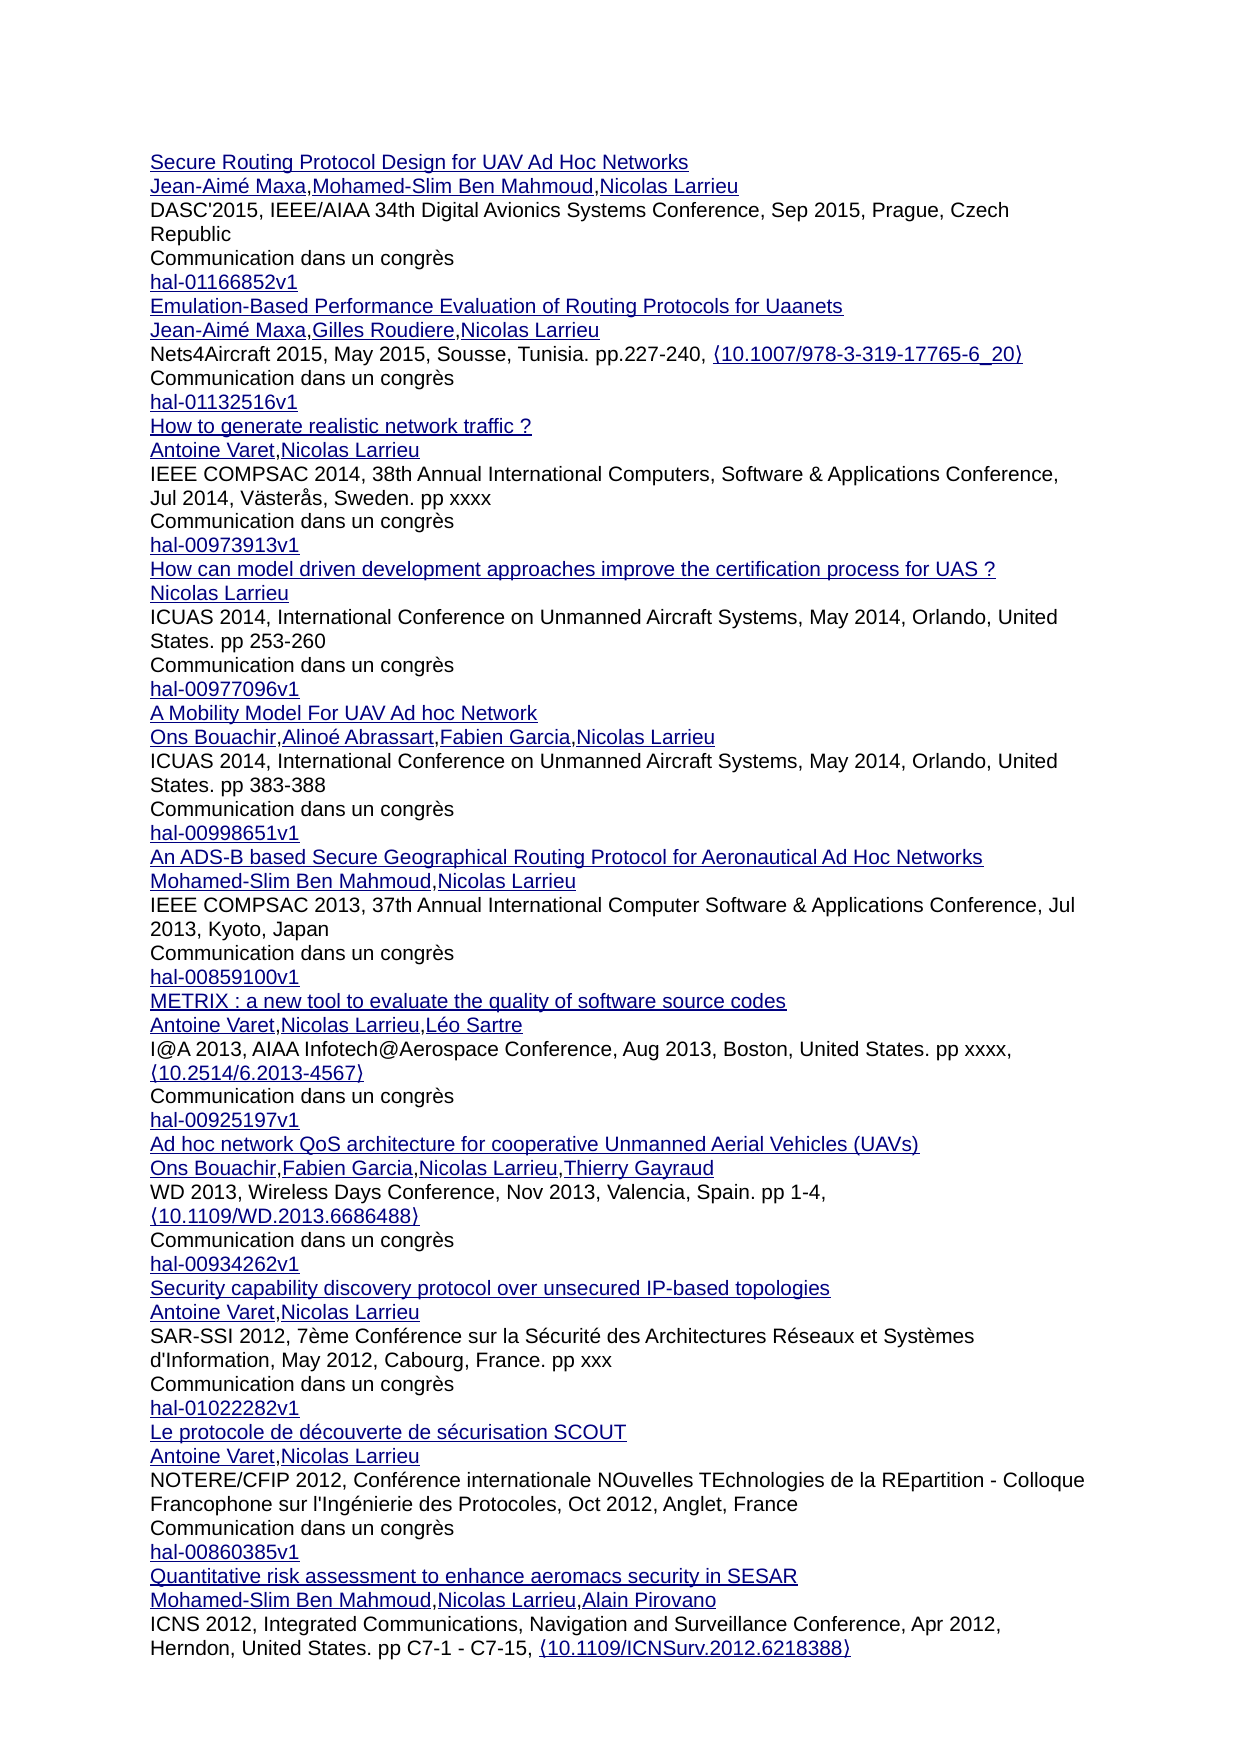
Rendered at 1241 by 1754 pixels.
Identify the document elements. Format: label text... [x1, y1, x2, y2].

table_cell Security capability discovery protocol over unsecured IP-based topologies Antoine Varet,Nicolas Larrieu SAR-SSI 2012, 7ème Conférence sur la Sécurité des Architectures Réseaux et Systèmes d'Information, May 2012, Cabourg, France. pp xxx Communication dans un congrès hal-01022282v1 [150, 1276, 1090, 1420]
table_cell Le protocole de découverte de sécurisation SCOUT Antoine Varet,Nicolas Larrieu NOTERE/CFIP 2012, Conférence internationale NOuvelles TEchnologies de la REpartition - Colloque Francophone sur l'Ingénierie des Protocoles, Oct 2012, Anglet, France Communication dans un congrès hal-00860385v1 [150, 1420, 1090, 1563]
table_cell Secure Routing Protocol Design for UAV Ad Hoc Networks Jean-Aimé Maxa,Mohamed-Slim Ben Mahmoud,Nicolas Larrieu DASC'2015, IEEE/AIAA 34th Digital Avionics Systems Conference, Sep 2015, Prague, Czech Republic Communication dans un congrès hal-01166852v1 [150, 150, 1090, 294]
table_cell Quantitative risk assessment to enhance aeromacs security in SESAR Mohamed-Slim Ben Mahmoud,Nicolas Larrieu,Alain Pirovano ICNS 2012, Integrated Communications, Navigation and Surveillance Conference, Apr 2012, Herndon, United States. pp C7-1 - C7-15, ⟨10.1109/ICNSurv.2012.6218388⟩ [150, 1564, 1090, 1659]
table_cell An ADS-B based Secure Geographical Routing Protocol for Aeronautical Ad Hoc Networks Mohamed-Slim Ben Mahmoud,Nicolas Larrieu IEEE COMPSAC 2013, 37th Annual International Computer Software & Applications Conference, Jul 2013, Kyoto, Japan Communication dans un congrès hal-00859100v1 [150, 845, 1090, 988]
table_cell How to generate realistic network traffic ? Antoine Varet,Nicolas Larrieu IEEE COMPSAC 2014, 38th Annual International Computers, Software & Applications Conference, Jul 2014, Västerås, Sweden. pp xxxx Communication dans un congrès hal-00973913v1 [150, 414, 1090, 557]
table_cell How can model driven development approaches improve the certification process for UAS ? Nicolas Larrieu ICUAS 2014, International Conference on Unmanned Aircraft Systems, May 2014, Orlando, United States. pp 253-260 Communication dans un congrès hal-00977096v1 [150, 557, 1090, 701]
table_cell Emulation-Based Performance Evaluation of Routing Protocols for Uaanets Jean-Aimé Maxa,Gilles Roudiere,Nicolas Larrieu Nets4Aircraft 2015, May 2015, Sousse, Tunisia. pp.227-240, ⟨10.1007/978-3-319-17765-6_20⟩ Communication dans un congrès hal-01132516v1 [150, 294, 1090, 413]
table_cell Ad hoc network QoS architecture for cooperative Unmanned Aerial Vehicles (UAVs) Ons Bouachir,Fabien Garcia,Nicolas Larrieu,Thierry Gayraud WD 2013, Wireless Days Conference, Nov 2013, Valencia, Spain. pp 1-4, ⟨10.1109/WD.2013.6686488⟩ Communication dans un congrès hal-00934262v1 [150, 1132, 1090, 1276]
table_cell METRIX : a new tool to evaluate the quality of software source codes Antoine Varet,Nicolas Larrieu,Léo Sartre I@A 2013, AIAA Infotech@Aerospace Conference, Aug 2013, Boston, United States. pp xxxx, ⟨10.2514/6.2013-4567⟩ Communication dans un congrès hal-00925197v1 [150, 989, 1090, 1132]
table_cell A Mobility Model For UAV Ad hoc Network Ons Bouachir,Alinoé Abrassart,Fabien Garcia,Nicolas Larrieu ICUAS 2014, International Conference on Unmanned Aircraft Systems, May 2014, Orlando, United States. pp 383-388 Communication dans un congrès hal-00998651v1 [150, 701, 1090, 845]
